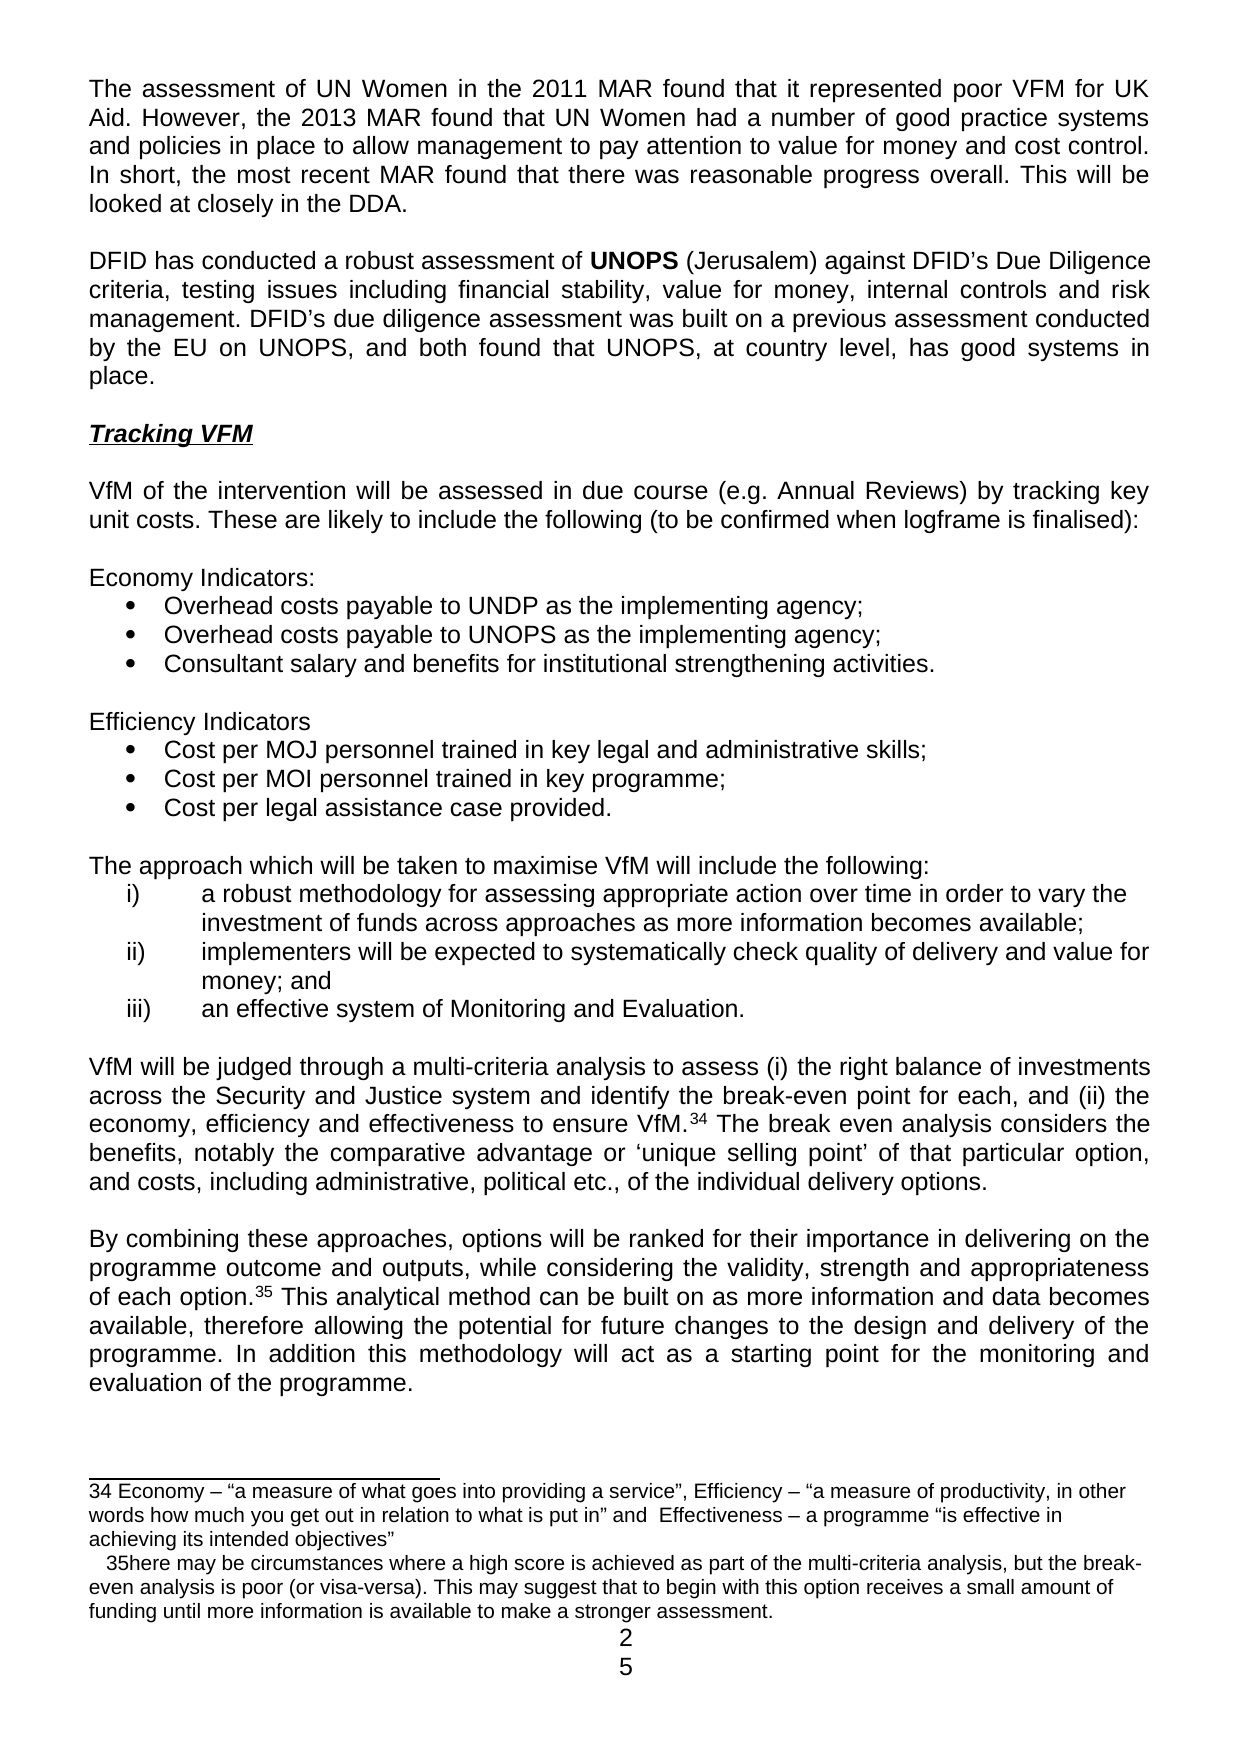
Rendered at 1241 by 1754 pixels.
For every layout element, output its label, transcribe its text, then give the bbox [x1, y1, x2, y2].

list Overhead costs payable to UNOPS as the implementing agency; [126, 620, 1152, 649]
list Consultant salary and benefits for institutional strengthening activities. [126, 649, 1152, 678]
text Tracking VFM [89, 419, 1152, 448]
text Efficiency Indicators [89, 707, 1152, 735]
text Economy – “a measure of what goes into providing a service”, Efficiency – “a measure of productivity, in other words how much you get out in relation to what is put in” and Effectiveness – a programme “is effective in achieving its intended objectives” [89, 1479, 1152, 1551]
text By combining these approaches, options will be ranked for their importance in delivering on the programme outcome and outputs, while considering the validity, strength and appropriateness of each option. This analytical method can be built on as more information and data becomes available, therefore allowing the potential for future changes to the design and delivery of the programme. In addition this methodology will act as a starting point for the monitoring and evaluation of the programme. [89, 1224, 1152, 1397]
text Economy Indicators: [89, 563, 1152, 591]
list Cost per MOJ personnel trained in key legal and administrative skills; [126, 735, 1152, 764]
list a robust methodology for assessing appropriate action over time in order to vary the investment of funds across approaches as more information becomes available; [126, 879, 1152, 937]
list Cost per MOI personnel trained in key programme; [126, 764, 1152, 793]
text The assessment of UN Women in the 2011 MAR found that it represented poor VFM for UK Aid. However, the 2013 MAR found that UN Women had a number of good practice systems and policies in place to allow management to pay attention to value for money and cost control. In short, the most recent MAR found that there was reasonable progress overall. This will be looked at closely in the DDA. [89, 74, 1152, 218]
list Cost per legal assistance case provided. [126, 793, 1152, 822]
list implementers will be expected to systematically check quality of delivery and value for money; and [126, 937, 1152, 994]
list an effective system of Monitoring and Evaluation. [126, 994, 1152, 1023]
text VfM of the intervention will be assessed in due course (e.g. Annual Reviews) by tracking key unit costs. These are likely to include the following (to be confirmed when logframe is finalised): [89, 476, 1152, 534]
text DFID has conducted a robust assessment of UNOPS (Jerusalem) against DFID’s Due Diligence criteria, testing issues including financial stability, value for money, internal controls and risk management. DFID’s due diligence assessment was built on a previous assessment conducted by the EU on UNOPS, and both found that UNOPS, at country level, has good systems in place. [89, 246, 1152, 390]
text VfM will be judged through a multi-criteria analysis to assess (i) the right balance of investments across the Security and Justice system and identify the break-even point for each, and (ii) the economy, efficiency and effectiveness to ensure VfM. The break even analysis considers the benefits, notably the comparative advantage or ‘unique selling point’ of that particular option, and costs, including administrative, political etc., of the individual delivery options. [89, 1052, 1152, 1196]
text here may be circumstances where a high score is achieved as part of the multi-criteria analysis, but the break-even analysis is poor (or visa-versa). This may suggest that to begin with this option receives a small amount of funding until more information is available to make a stronger assessment. [89, 1551, 1152, 1623]
text The approach which will be taken to maximise VfM will include the following: [89, 851, 1152, 879]
list Overhead costs payable to UNDP as the implementing agency; [126, 591, 1152, 620]
